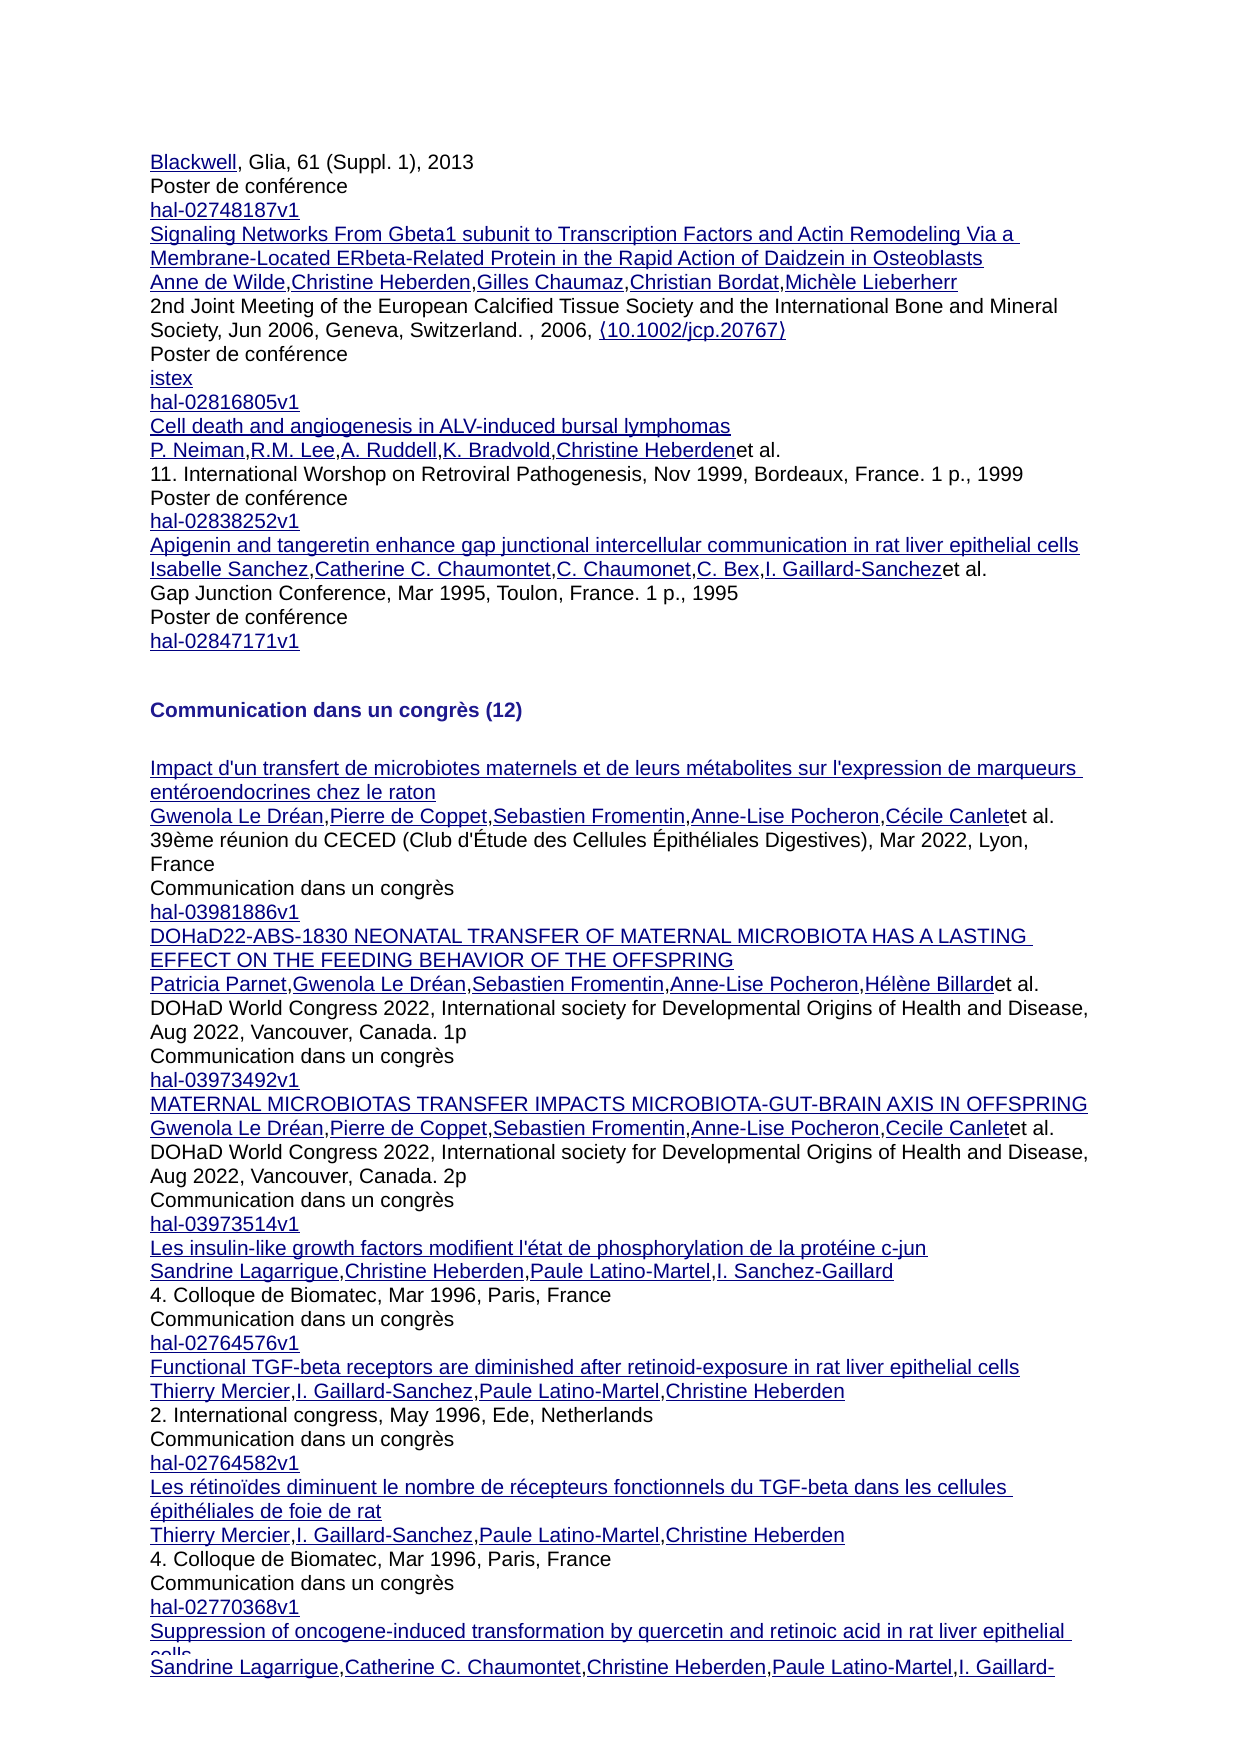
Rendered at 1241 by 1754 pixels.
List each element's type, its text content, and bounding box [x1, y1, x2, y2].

table_cell Cell death and angiogenesis in ALV-induced bursal lymphomas P. Neiman,R.M. Lee,A. Ruddell,K. Bradvold,Christine Heberdenet al. 11. International Worshop on Retroviral Pathogenesis, Nov 1999, Bordeaux, France. 1 p., 1999 Poster de conférence hal-02838252v1 [150, 414, 1090, 533]
table_cell Apigenin and tangeretin enhance gap junctional intercellular communication in rat liver epithelial cells Isabelle Sanchez,Catherine C. Chaumontet,C. Chaumonet,C. Bex,I. Gaillard-Sanchezet al. Gap Junction Conference, Mar 1995, Toulon, France. 1 p., 1995 Poster de conférence hal-02847171v1 [150, 533, 1090, 653]
subtitle Communication dans un congrès (12) [150, 698, 1090, 722]
table_cell Functional TGF-beta receptors are diminished after retinoid-exposure in rat liver epithelial cells Thierry Mercier,I. Gaillard-Sanchez,Paule Latino-Martel,Christine Heberden 2. International congress, May 1996, Ede, Netherlands Communication dans un congrès hal-02764582v1 [150, 1355, 1090, 1475]
table_header Impact d'un transfert de microbiotes maternels et de leurs métabolites sur l'expression de marqueurs entéroendocrines chez le raton Gwenola Le Dréan,Pierre de Coppet,Sebastien Fromentin,Anne-Lise Pocheron,Cécile Canletet al. 39ème réunion du CECED (Club d'Étude des Cellules Épithéliales Digestives), Mar 2022, Lyon, France Communication dans un congrès hal-03981886v1 [150, 756, 1090, 924]
table_cell MATERNAL MICROBIOTAS TRANSFER IMPACTS MICROBIOTA-GUT-BRAIN AXIS IN OFFSPRING Gwenola Le Dréan,Pierre de Coppet,Sebastien Fromentin,Anne-Lise Pocheron,Cecile Canletet al. DOHaD World Congress 2022, International society for Developmental Origins of Health and Disease, Aug 2022, Vancouver, Canada. 2p Communication dans un congrès hal-03973514v1 [150, 1092, 1090, 1235]
table_cell Suppression of oncogene-induced transformation by quercetin and retinoic acid in rat liver epithelial cells Sandrine Lagarrigue,Catherine C. Chaumontet,Christine Heberden,Paule Latino-Martel,I. Gaillard- [150, 1619, 1090, 1679]
table_cell Signaling Networks From Gbeta1 subunit to Transcription Factors and Actin Remodeling Via a Membrane-Located ERbeta-Related Protein in the Rapid Action of Daidzein in Osteoblasts Anne de Wilde,Christine Heberden,Gilles Chaumaz,Christian Bordat,Michèle Lieberherr 2nd Joint Meeting of the European Calcified Tissue Society and the International Bone and Mineral Society, Jun 2006, Geneva, Switzerland. , 2006, ⟨10.1002/jcp.20767⟩ Poster de conférence istex hal-02816805v1 [150, 222, 1090, 413]
table_cell DOHaD22-ABS-1830 NEONATAL TRANSFER OF MATERNAL MICROBIOTA HAS A LASTING EFFECT ON THE FEEDING BEHAVIOR OF THE OFFSPRING Patricia Parnet,Gwenola Le Dréan,Sebastien Fromentin,Anne-Lise Pocheron,Hélène Billardet al. DOHaD World Congress 2022, International society for Developmental Origins of Health and Disease, Aug 2022, Vancouver, Canada. 1p Communication dans un congrès hal-03973492v1 [150, 924, 1090, 1092]
table_cell Blackwell, Glia, 61 (Suppl. 1), 2013 Poster de conférence hal-02748187v1 [150, 150, 1090, 222]
table_cell Les insulin-like growth factors modifient l'état de phosphorylation de la protéine c-jun Sandrine Lagarrigue,Christine Heberden,Paule Latino-Martel,I. Sanchez-Gaillard 4. Colloque de Biomatec, Mar 1996, Paris, France Communication dans un congrès hal-02764576v1 [150, 1235, 1090, 1355]
table_cell Les rétinoïdes diminuent le nombre de récepteurs fonctionnels du TGF-beta dans les cellules épithéliales de foie de rat Thierry Mercier,I. Gaillard-Sanchez,Paule Latino-Martel,Christine Heberden 4. Colloque de Biomatec, Mar 1996, Paris, France Communication dans un congrès hal-02770368v1 [150, 1475, 1090, 1619]
